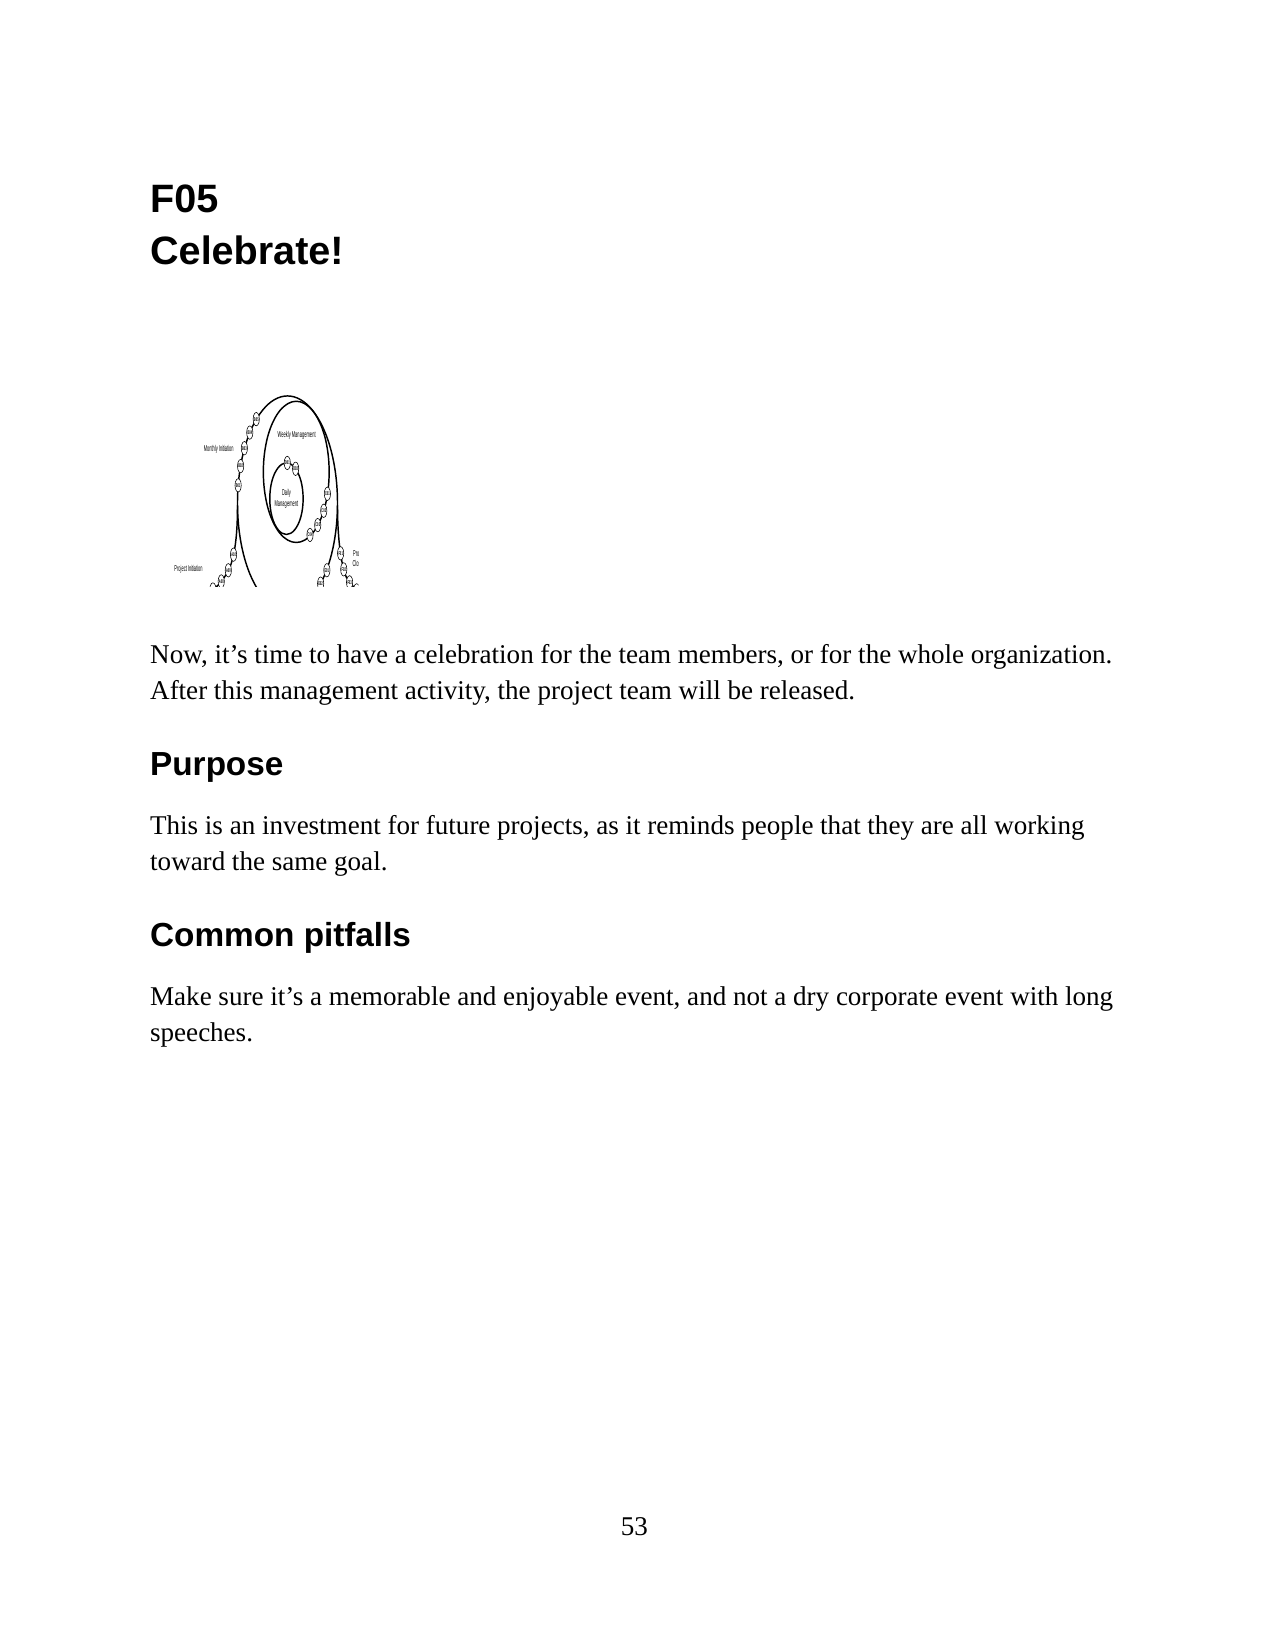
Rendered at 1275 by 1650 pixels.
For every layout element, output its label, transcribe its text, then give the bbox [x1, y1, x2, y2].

subtitle F05 Celebrate! [150, 175, 1125, 273]
text This is an investment for future projects, as it reminds people that they are all working toward the same goal. [150, 809, 1125, 876]
text Now, it’s time to have a celebration for the team members, or for the whole organization. After this management activity, the project team will be released. [150, 638, 1125, 705]
subtitle Purpose [150, 744, 1125, 782]
text Make sure it’s a memorable and enjoyable event, and not a dry corporate event with long speeches. [150, 980, 1125, 1047]
subtitle Common pitfalls [150, 915, 1125, 953]
